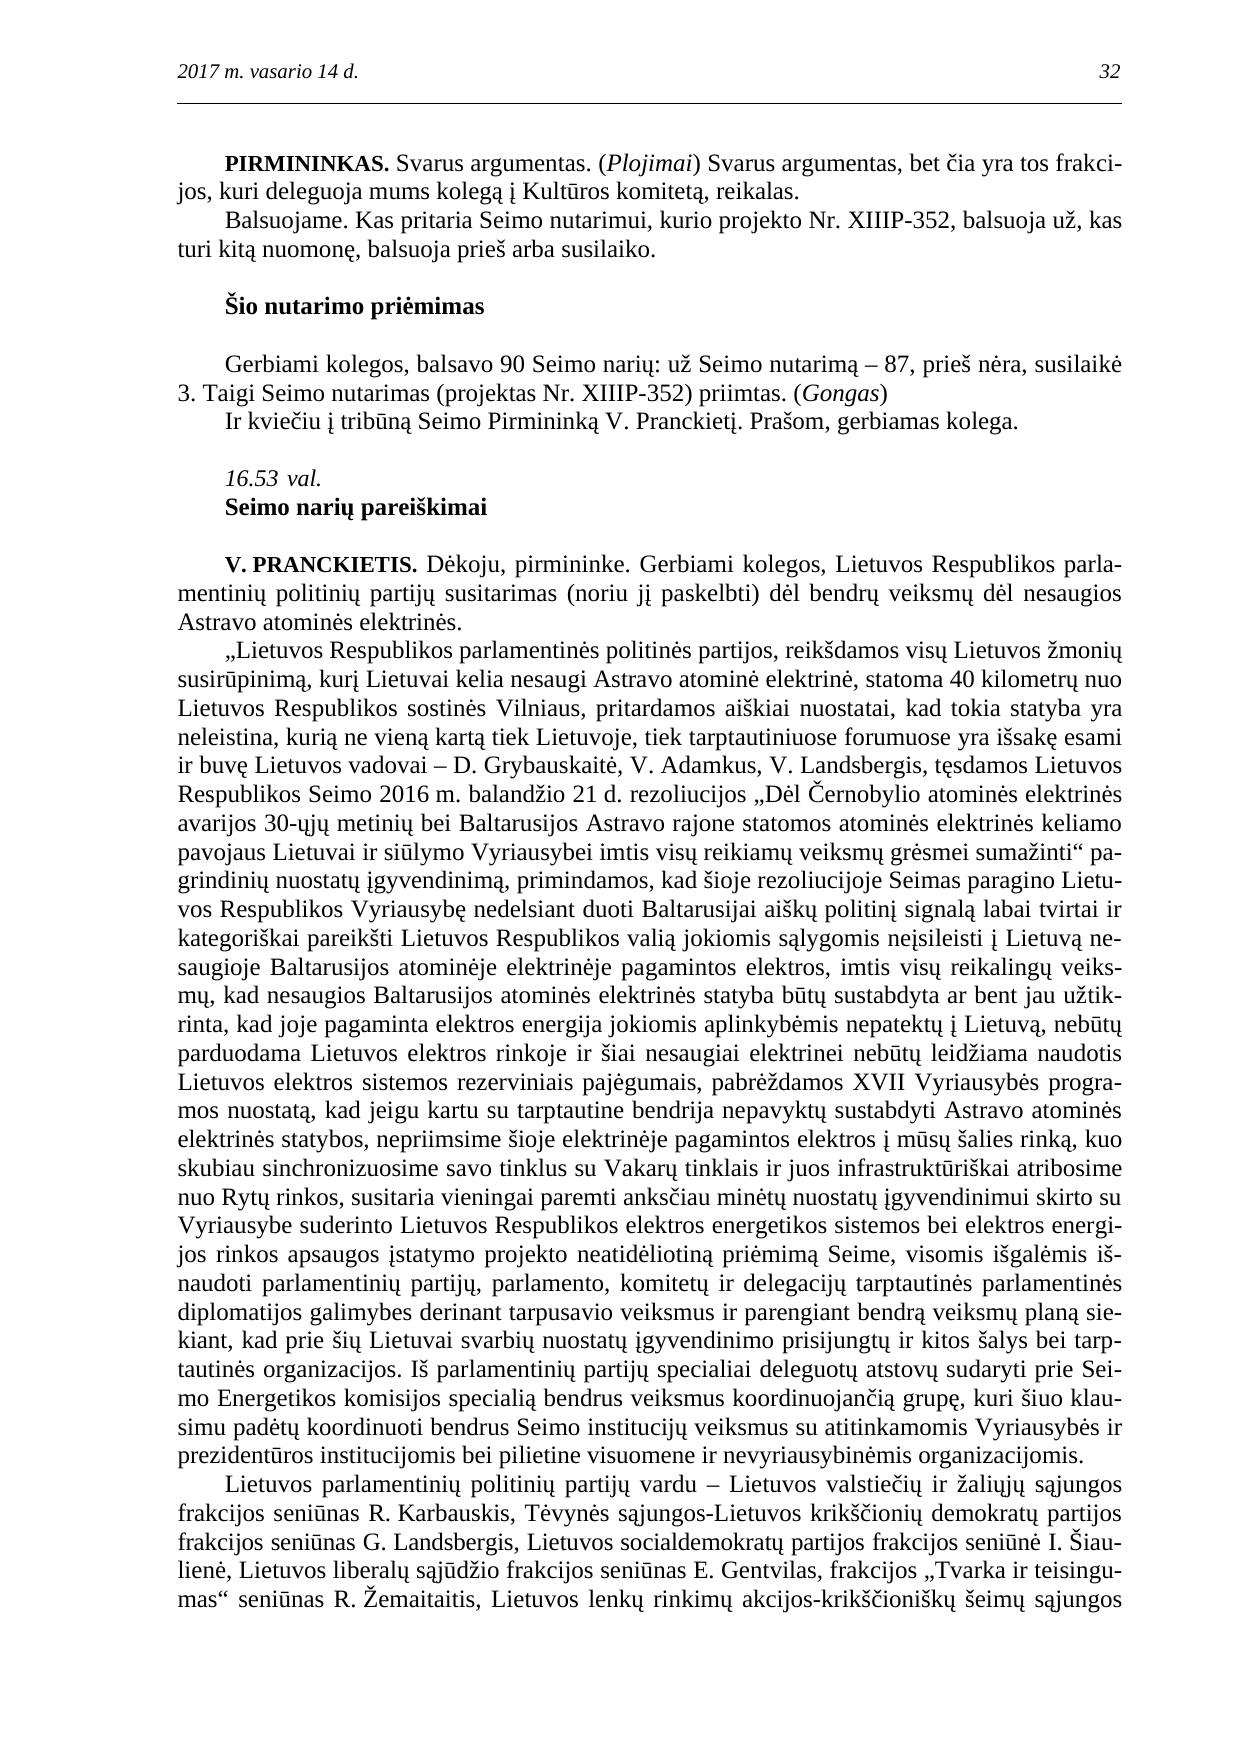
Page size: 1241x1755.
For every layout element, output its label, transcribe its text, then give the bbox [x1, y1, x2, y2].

text PIRMININKAS. Sva­rus ar­gu­men­tas. (Plo­ji­mai) Sva­rus ar­gu­men­tas, bet čia yra tos frak­ci­jos, ku­ri de­le­guo­ja mums ko­le­gą į Kul­tū­ros ko­mi­te­tą, rei­ka­las. [177, 148, 1122, 205]
text Ir kvie­čiu į tri­bū­ną Sei­mo Pir­mi­nin­ką V. Pranc­kie­tį. Pra­šom, ger­bia­mas ko­le­ga. [177, 406, 1122, 435]
text V. PRANCKIETIS. Dė­ko­ju, pir­mi­nin­ke. Ger­bia­mi ko­le­gos, Lie­tu­vos Res­pub­li­kos par­la­men­ti­nių po­li­ti­nių par­ti­jų su­si­ta­ri­mas (no­riu jį pa­skelb­ti) dėl ben­drų veiks­mų dėl ne­sau­gios Ast­ra­vo ato­mi­nės elek­tri­nės. [177, 549, 1122, 635]
text Ger­bia­mi ko­le­gos, bal­sa­vo 90 Sei­mo na­rių: už Sei­mo nu­ta­ri­mą – 87, prieš nė­ra, su­si­lai­kė 3. Tai­gi Sei­mo nu­ta­ri­mas (pro­jek­tas Nr. XIIIP-352) pri­im­tas. (Gon­gas) [177, 349, 1122, 406]
text Bal­suo­ja­me. Kas pri­ta­ria Sei­mo nu­ta­ri­mui, ku­rio pro­jek­to Nr. XIIIP-352, bal­suo­ja už, kas tu­ri ki­tą nuo­mo­nę, bal­suo­ja prieš ar­ba su­si­lai­ko. [177, 205, 1122, 263]
text Lie­tu­vos par­la­men­ti­nių po­li­ti­nių par­ti­jų var­du – Lie­tu­vos vals­tie­čių ir ža­lių­jų są­jun­gos frak­ci­jos se­niū­nas R. Kar­baus­kis, Tė­vy­nės są­jun­gos-Lie­tu­vos krikš­čio­nių de­mok­ra­tų par­ti­jos frak­ci­jos se­niū­nas G. Land­sber­gis, Lie­tu­vos so­cial­de­mok­ra­tų par­ti­jos frak­ci­jos se­niū­nė I. Šiau­lie­nė, Lie­tu­vos li­be­ra­lų są­jū­džio frak­ci­jos se­niū­nas E. Gent­vi­las, frak­ci­jos „Tvar­ka ir tei­sin­gu­mas“ se­niū­nas R. Že­mai­tai­tis, Lie­tu­vos len­kų rin­ki­mų ak­ci­jos-krikš­čio­niš­kų šei­mų są­jun­gos [177, 1469, 1122, 1613]
text Šio nu­ta­ri­mo pri­ėmi­mas [177, 291, 1122, 320]
text 16.53 val. [224, 464, 1122, 492]
text Sei­mo na­rių pa­reiš­ki­mai [177, 492, 1122, 520]
text „Lie­tu­vos Res­pub­li­kos par­la­men­ti­nės po­li­ti­nės par­ti­jos, reikš­da­mos vi­sų Lie­tu­vos žmo­nių su­si­rū­pi­ni­mą, ku­rį Lie­tu­vai ke­lia ne­sau­gi Ast­ra­vo ato­mi­nė elek­tri­nė, sta­to­ma 40 ki­lo­met­rų nuo Lie­tu­vos Res­pub­li­kos sos­ti­nės Vil­niaus, pri­tar­da­mos aiš­kiai nuo­sta­tai, kad to­kia sta­ty­ba yra ne­leis­ti­na, ku­rią ne vie­ną kar­tą tiek Lie­tu­vo­je, tiek tarp­tau­ti­niuo­se fo­ru­muo­se yra iš­sa­kę esa­mi ir bu­vę Lie­tu­vos va­do­vai – D. Gry­baus­kai­tė, V. Adam­kus, V. Land­sber­gis, tęs­da­mos Lie­tu­vos Res­pub­li­kos Sei­mo 2016 m. ba­lan­džio 21 d. re­zo­liu­ci­jos „Dėl Čer­no­by­lio ato­mi­nės elek­tri­nės ava­ri­jos 30-ųjų me­ti­nių bei Bal­ta­ru­si­jos Ast­ra­vo ra­jo­ne sta­to­mos ato­mi­nės elek­tri­nės ke­lia­mo pa­vo­jaus Lie­tu­vai ir siū­ly­mo Vy­riau­sy­bei im­tis vi­sų rei­kia­mų veiks­mų grės­mei su­ma­žin­ti“ pa­grin­di­nių nuo­sta­tų įgy­ven­di­ni­mą, pri­min­da­mos, kad šio­je re­zo­liu­ci­jo­je Sei­mas pa­ra­gi­no Lie­tu­vos Res­pub­li­kos Vy­riau­sy­bę ne­del­siant duo­ti Bal­ta­ru­si­jai aiš­kų po­li­ti­nį sig­na­lą la­bai tvir­tai ir ka­te­go­riš­kai pa­reikš­ti Lie­tu­vos Res­pub­li­kos va­lią jo­kio­mis są­ly­go­mis ne­įsi­leis­ti į Lie­tu­vą ne­sau­gioje Bal­ta­ru­si­jos ato­mi­nė­je elek­tri­nė­je pa­ga­min­tos elek­tros, im­tis vi­sų rei­ka­lin­gų veiks­mų, kad ne­sau­gios Bal­ta­ru­si­jos ato­mi­nės elek­tri­nės sta­ty­ba bū­tų su­stab­dy­ta ar bent jau už­tik­rin­ta, kad jo­je pa­ga­min­ta elek­tros ener­gi­ja jo­kio­mis ap­lin­ky­bė­mis ne­pa­tek­tų į Lie­tu­vą, ne­bū­tų par­duo­da­ma Lie­tu­vos elek­tros rin­ko­je ir šiai ne­sau­giai elek­tri­nei ne­bū­tų lei­džia­ma nau­do­tis Lie­tu­vos elek­tros sis­te­mos re­zer­vi­niais pa­jė­gu­mais, pa­brėž­da­mos XVII Vy­riau­sy­bės pro­gra­mos nuo­sta­tą, kad jei­gu kar­tu su tarp­tau­ti­ne ben­dri­ja ne­pa­vyk­tų su­stab­dy­ti Ast­ra­vo ato­mi­nės elek­tri­nės sta­ty­bos, ne­pri­im­si­me šio­je elek­tri­nė­je pa­ga­min­tos elek­tros į mū­sų ša­lies rin­ką, kuo sku­biau sin­chro­ni­zuo­si­me sa­vo tin­klus su Va­ka­rų tin­klais ir juos in­fra­struk­tū­riš­kai at­ri­bo­si­me nuo Ry­tų rin­kos, su­si­ta­ria vie­nin­gai pa­rem­ti anks­čiau mi­nė­tų nuo­sta­tų įgy­ven­di­ni­mui skir­to su Vy­riau­sy­be su­de­rin­to Lie­tu­vos Res­pub­li­kos elek­tros ener­ge­ti­kos sis­te­mos bei elek­t­ros ener­gi­jos rin­kos ap­sau­gos įsta­ty­mo pro­jek­to ne­ati­dė­lio­ti­ną pri­ėmi­mą Sei­me, vi­so­mis iš­ga­lė­mis iš­nau­do­ti par­la­men­ti­nių par­ti­jų, par­la­men­to, ko­mi­te­tų ir de­le­ga­ci­jų tarp­tau­ti­nės par­la­men­ti­nės di­plo­ma­ti­jos ga­li­my­bes de­ri­nant tar­pu­sa­vio veiks­mus ir pa­ren­giant ben­drą veiks­mų pla­ną sie­kiant, kad prie šių Lie­tu­vai svar­bių nuo­sta­tų įgy­ven­di­ni­mo pri­si­jung­tų ir ki­tos ša­lys bei tarp­tau­ti­nės or­ga­ni­za­ci­jos. Iš par­la­men­ti­nių par­ti­jų spe­cia­liai de­le­guo­tų at­sto­vų su­da­ry­ti prie Sei­mo Ener­ge­ti­kos ko­mi­si­jos spe­cia­lią ben­drus veiks­mus ko­or­di­nuo­jan­čią gru­pę, ku­ri šiuo klau­si­mu pa­dė­tų ko­or­di­nuo­ti ben­drus Sei­mo ins­ti­tu­ci­jų veiks­mus su ati­tin­ka­mo­mis Vy­riau­sy­bės ir pre­zi­den­tū­ros ins­ti­tu­ci­jo­mis bei pi­lie­ti­ne vi­suo­me­ne ir ne­vy­riau­sy­bi­nė­mis or­ga­ni­za­ci­jo­mis. [177, 635, 1122, 1469]
